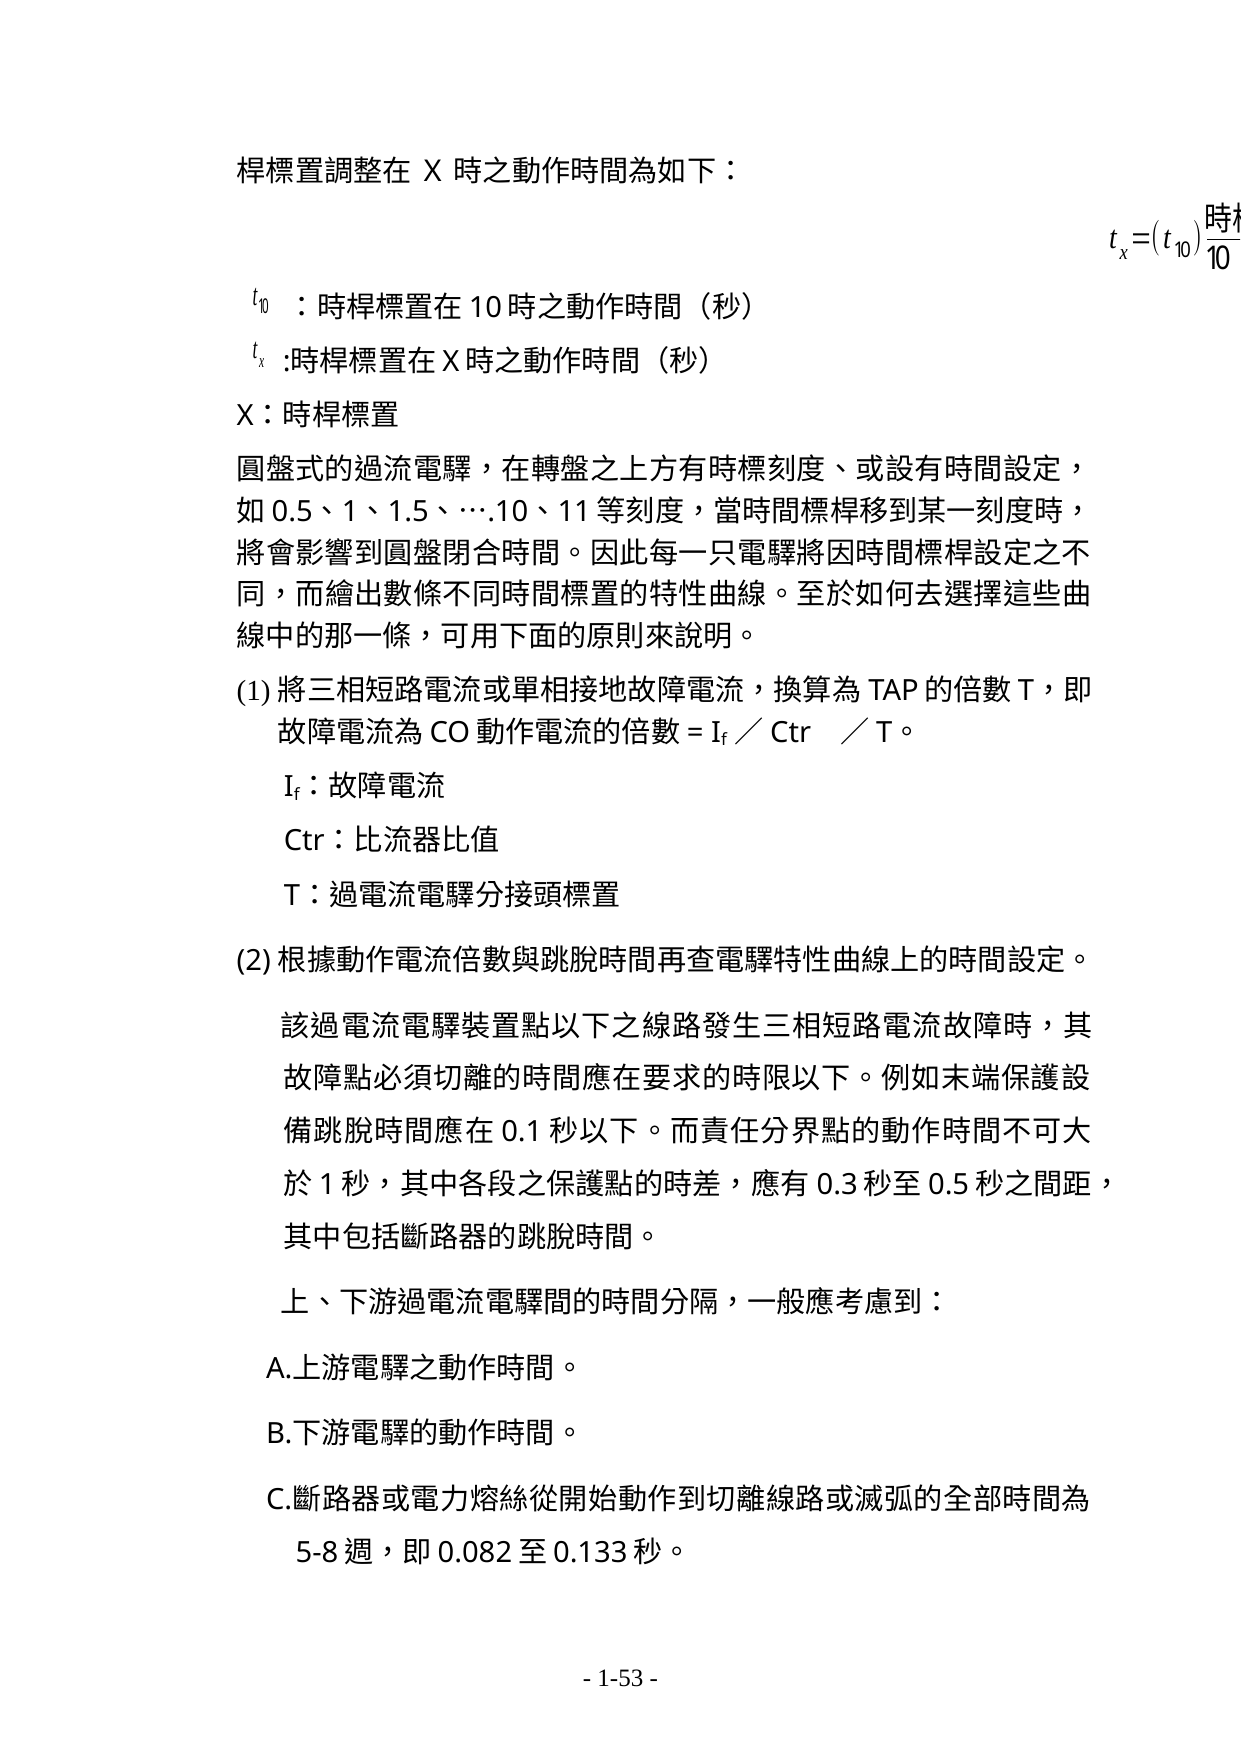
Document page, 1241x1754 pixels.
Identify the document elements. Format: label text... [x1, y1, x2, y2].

text Ctr：比流器比值 [283, 817, 1092, 859]
text B.下游電驛的動作時間。 [266, 1410, 1092, 1452]
text :時桿標置在X時之動作時間（秒） [236, 338, 1092, 380]
text A.上游電驛之動作時間。 [266, 1344, 1092, 1387]
text ：時桿標置在10時之動作時間（秒） [236, 284, 1092, 326]
text If：故障電流 [283, 763, 1092, 805]
text 桿標置調整在 Ｘ 時之動作時間為如下： [236, 148, 1092, 189]
text 上、下游過電流電驛間的時間分隔，一般應考慮到： [281, 1279, 1092, 1321]
text 圓盤式的過流電驛，在轉盤之上方有時標刻度、或設有時間設定，如0.5、1、1.5、….10、11等刻度，當時間標桿移到某一刻度時，將會影響到圓盤閉合時間。因此每一只電驛將因時間標桿設定之不同，而繪出數條不同時間標置的特性曲線。至於如何去選擇這些曲線中的那一條，可用下面的原則來說明。 [236, 446, 1092, 655]
text T：過電流電驛分接頭標置 [283, 871, 1092, 914]
text 該過電流電驛裝置點以下之線路發生三相短路電流故障時，其故障點必須切離的時間應在要求的時限以下。例如末端保護設備跳脫時間應在0.1秒以下。而責任分界點的動作時間不可大於1秒，其中各段之保護點的時差，應有0.3秒至0.5秒之間距，其中包括斷路器的跳脫時間。 [281, 1002, 1092, 1256]
text X：時桿標置 [236, 392, 1092, 434]
list 根據動作電流倍數與跳脫時間再查電驛特性曲線上的時間設定。 [236, 937, 1092, 979]
text C.斷路器或電力熔絲從開始動作到切離線路或滅弧的全部時間為5-8週，即0.082至0.133秒。 [266, 1475, 1092, 1571]
list 將三相短路電流或單相接地故障電流，換算為TAP的倍數T，即故障電流為CO動作電流的倍數 = If ／ Ctr ／ T。 [236, 667, 1092, 751]
